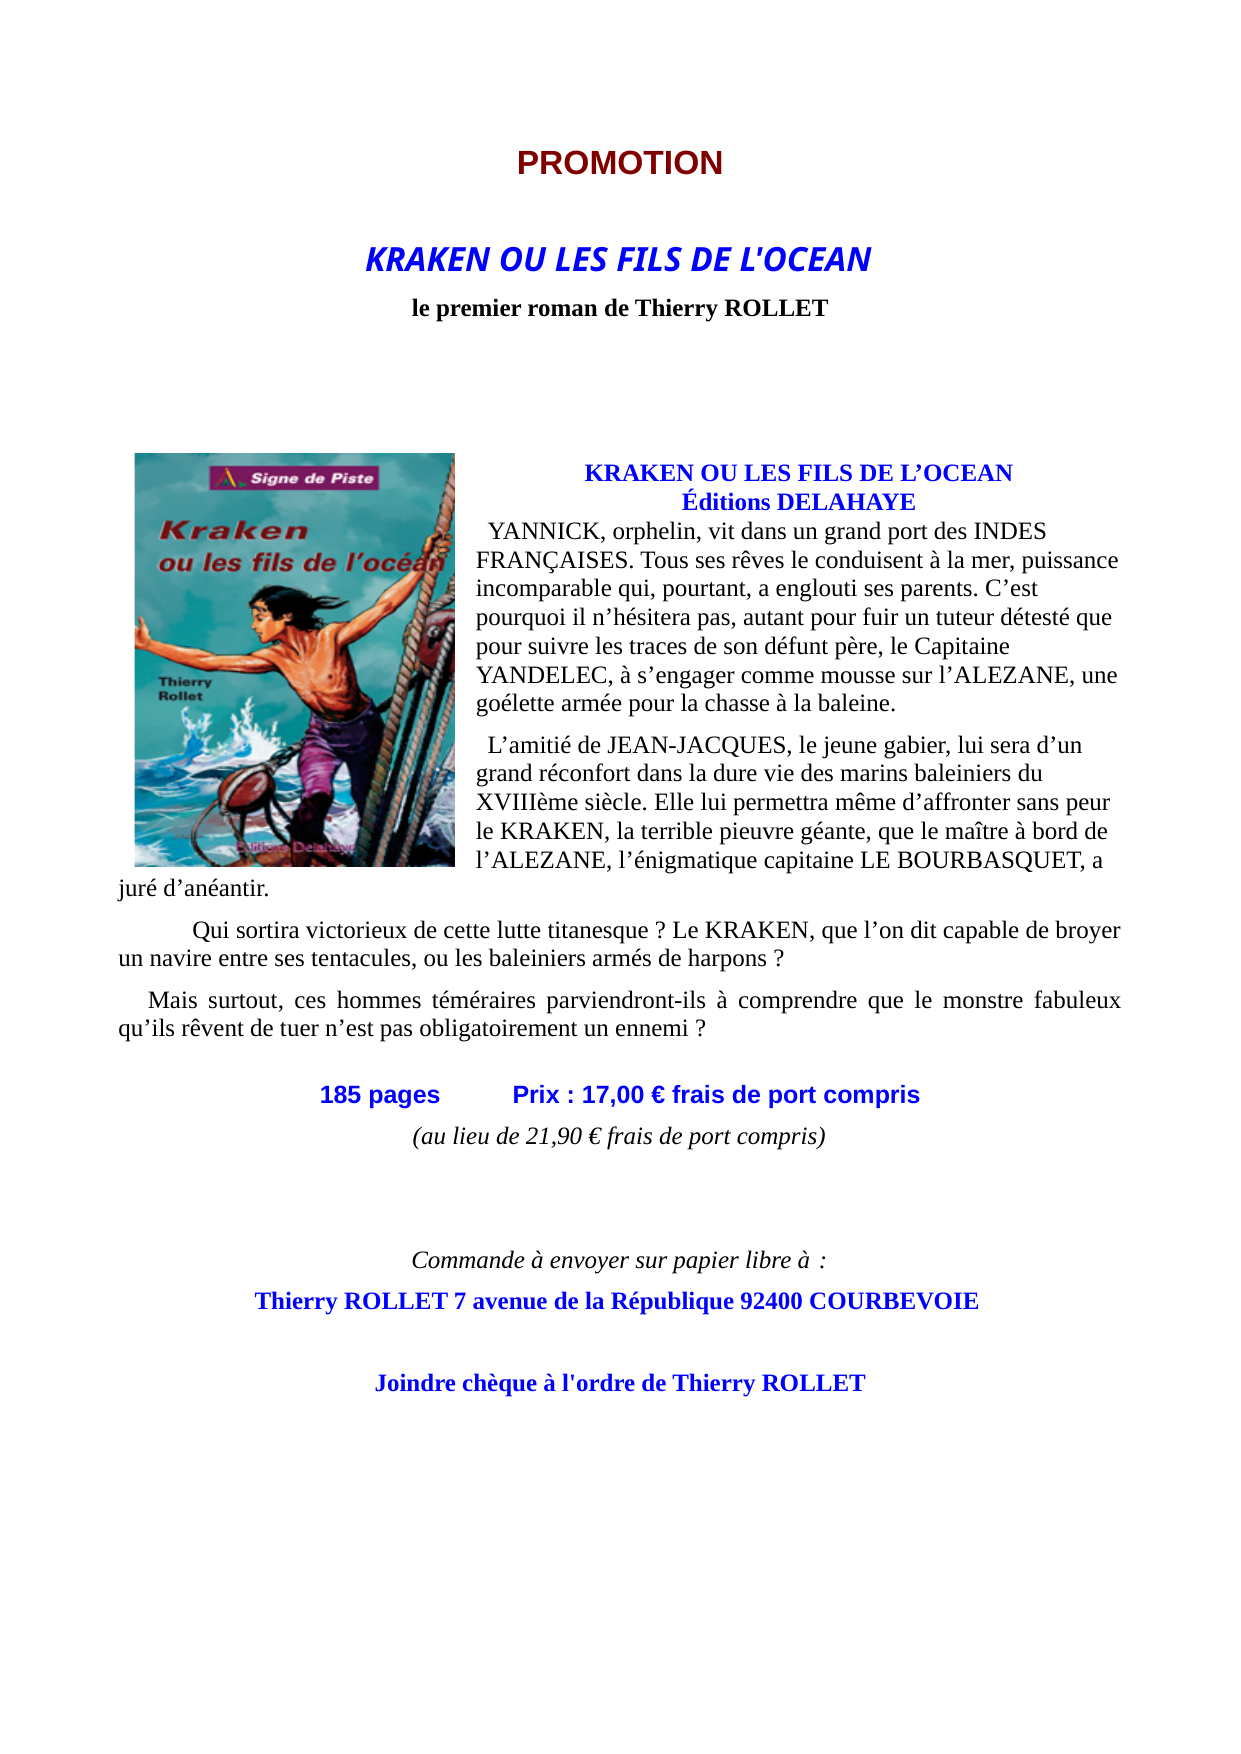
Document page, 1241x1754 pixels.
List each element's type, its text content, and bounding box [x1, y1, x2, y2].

text KRAKEN OU LES FILS DE L'OCEAN [118, 236, 1122, 281]
text YANNICK, orphelin, vit dans un grand port des INDES FRANÇAISES. Tous ses rêves le conduisent à la mer, puissance incomparable qui, pourtant, a englouti ses parents. C’est pourquoi il n’hésitera pas, autant pour fuir un tuteur détesté que pour suivre les traces de son défunt père, le Capitaine YANDELEC, à s’engager comme mousse sur l’ALEZANE, une goélette armée pour la chasse à la baleine. [457, 516, 1122, 717]
text Thierry ROLLET 7 avenue de la République 92400 COURBEVOIE [118, 1286, 1122, 1315]
text [118, 487, 133, 516]
text Éditions DELAHAYE [457, 487, 1122, 516]
text L’amitié de JEAN-JACQUES, le jeune gabier, lui sera d’un grand réconfort dans la dure vie des marins baleiniers du XVIIIème siècle. Elle lui permettra même d’affronter sans peur le KRAKEN, la terrible pieuvre géante, que le maître à bord de l’ALEZANE, l’énigmatique capitaine LE BOURBASQUET, a juré d’anéantir. [118, 730, 1122, 902]
text KRAKEN OU LES FILS DE L’OCEAN [118, 452, 1122, 868]
subtitle PROMOTION [118, 143, 1122, 182]
subtitle 185 pages Prix : 17,00 € frais de port compris [118, 1080, 1122, 1108]
text Joindre chèque à l'ordre de Thierry ROLLET [118, 1368, 1122, 1397]
text Mais surtout, ces hommes téméraires parviendront-ils à comprendre que le monstre fabuleux qu’ils rêvent de tuer n’est pas obligatoirement un ennemi ? [118, 985, 1122, 1042]
text le premier roman de Thierry ROLLET [118, 293, 1122, 322]
picture [134, 453, 455, 867]
text (au lieu de 21,90 € frais de port compris) [118, 1121, 1122, 1150]
text Commande à envoyer sur papier libre à : [118, 1245, 1122, 1273]
text Qui sortira victorieux de cette lutte titanesque ? Le KRAKEN, que l’on dit capable de broyer un navire entre ses tentacules, ou les baleiniers armés de harpons ? [118, 915, 1122, 972]
